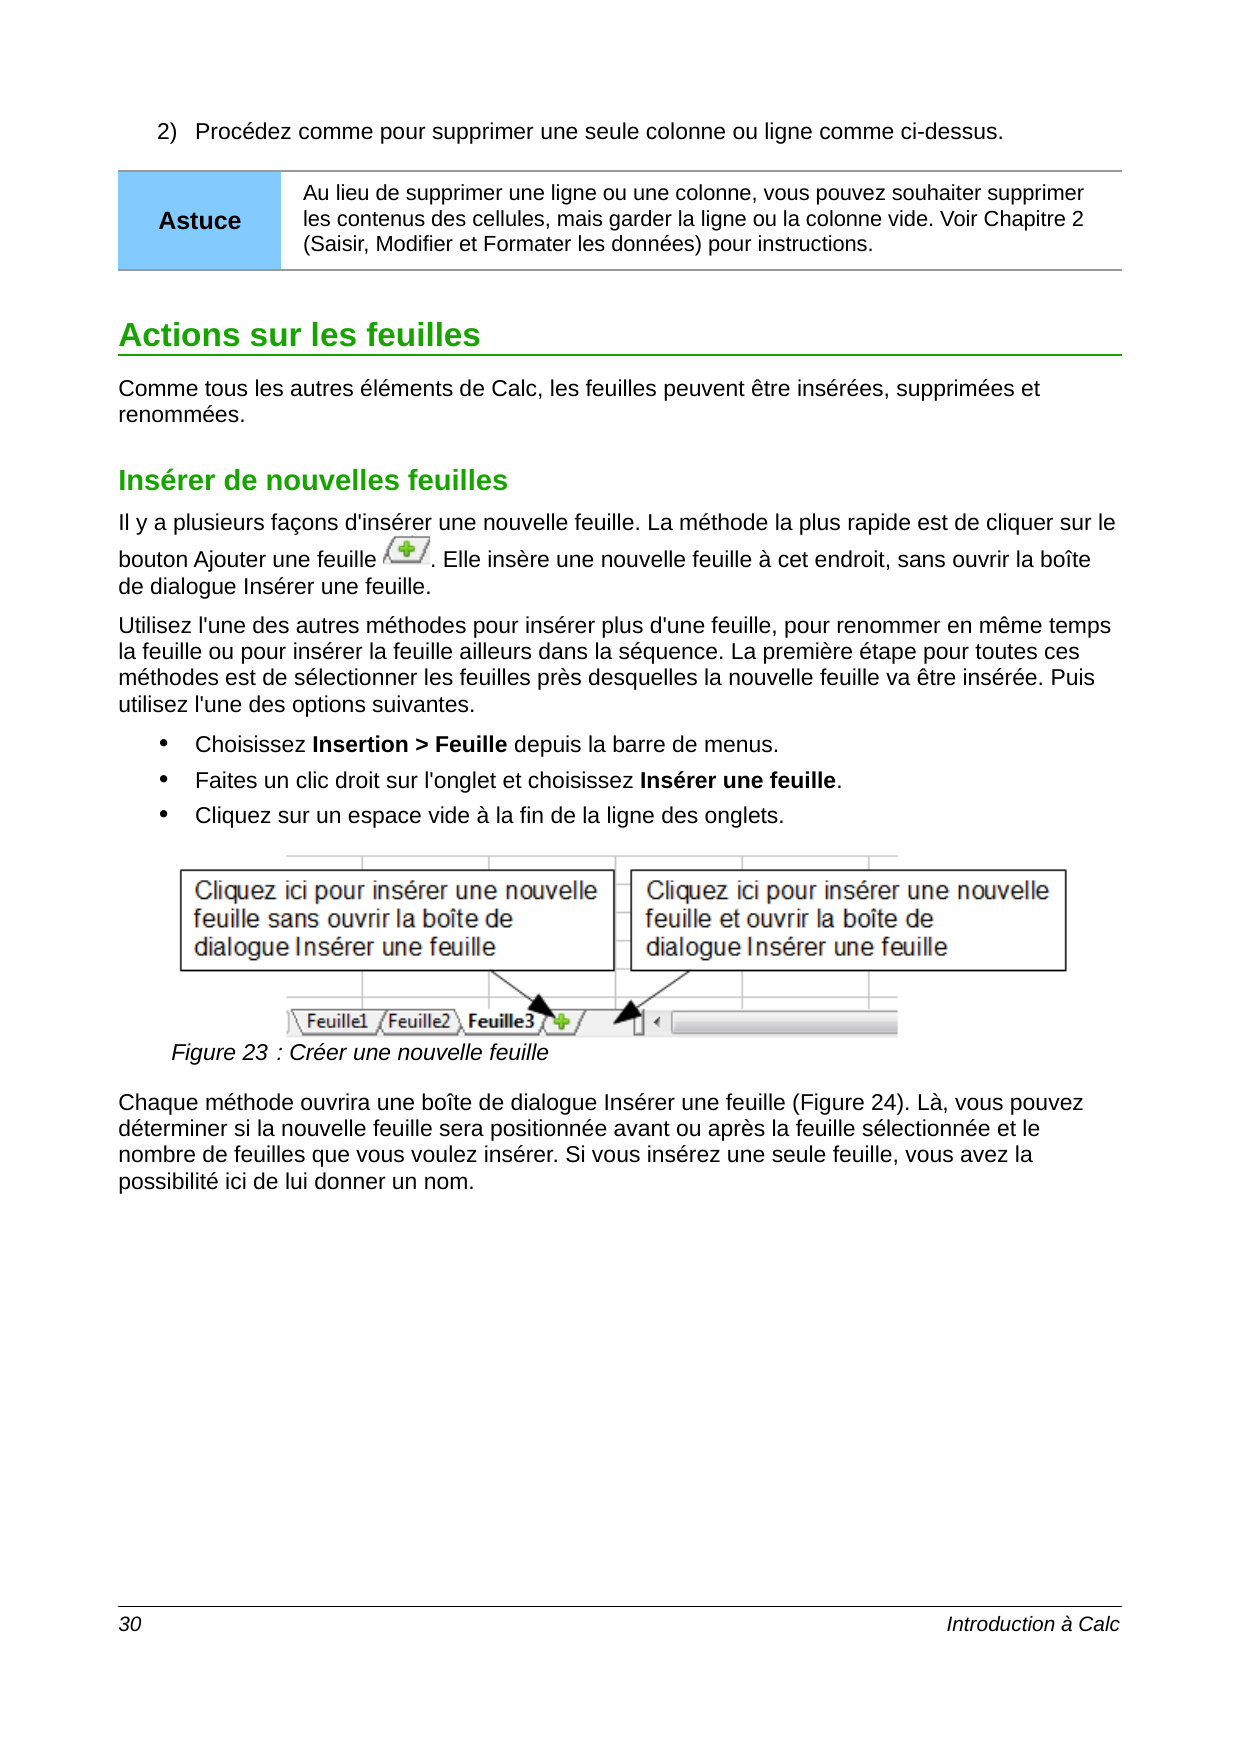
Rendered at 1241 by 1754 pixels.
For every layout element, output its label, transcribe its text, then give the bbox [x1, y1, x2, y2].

list Procédez comme pour supprimer une seule colonne ou ligne comme ci-dessus. [177, 118, 1122, 144]
table_header Au lieu de supprimer une ligne ou une colonne, vous pouvez souhaiter supprimer les contenus des cellules, mais garder la ligne ou la colonne vide. Voir Chapitre 2 (Saisir, Modifier et Formater les données) pour instructions. [281, 172, 1122, 269]
picture [171, 854, 1070, 1039]
subtitle Actions sur les feuilles [118, 315, 1122, 354]
list Faites un clic droit sur l'onglet et choisissez Insérer une feuille. [156, 765, 1122, 794]
text Comme tous les autres éléments de Calc, les feuilles peuvent être insérées, supprimées et renommées. [118, 374, 1122, 427]
text Chaque méthode ouvrira une boîte de dialogue Insérer une feuille (Figure 24). Là, vous pouvez déterminer si la nouvelle feuille sera positionnée avant ou après la feuille sélectionnée et le nombre de feuilles que vous voulez insérer. Si vous insérez une seule feuille, vous avez la possibilité ici de lui donner un nom. [118, 1089, 1122, 1194]
picture [383, 535, 431, 568]
list Cliquez sur un espace vide à la fin de la ligne des onglets. [156, 800, 1122, 829]
text Figure 23 : Créer une nouvelle feuille [171, 1039, 1069, 1065]
subtitle Insérer de nouvelles feuilles [118, 463, 1122, 496]
list Choisissez Insertion > Feuille depuis la barre de menus. [156, 729, 1122, 759]
text Utilisez l'une des autres méthodes pour insérer plus d'une feuille, pour renommer en même temps la feuille ou pour insérer la feuille ailleurs dans la séquence. La première étape pour toutes ces méthodes est de sélectionner les feuilles près desquelles la nouvelle feuille va être insérée. Puis utilisez l'une des options suivantes. [118, 612, 1122, 717]
text Il y a plusieurs façons d'insérer une nouvelle feuille. La méthode la plus rapide est de cliquer sur le bouton Ajouter une feuille . Elle insère une nouvelle feuille à cet endroit, sans ouvrir la boîte de dialogue Insérer une feuille. [118, 509, 1122, 599]
table_header Astuce [118, 172, 281, 269]
